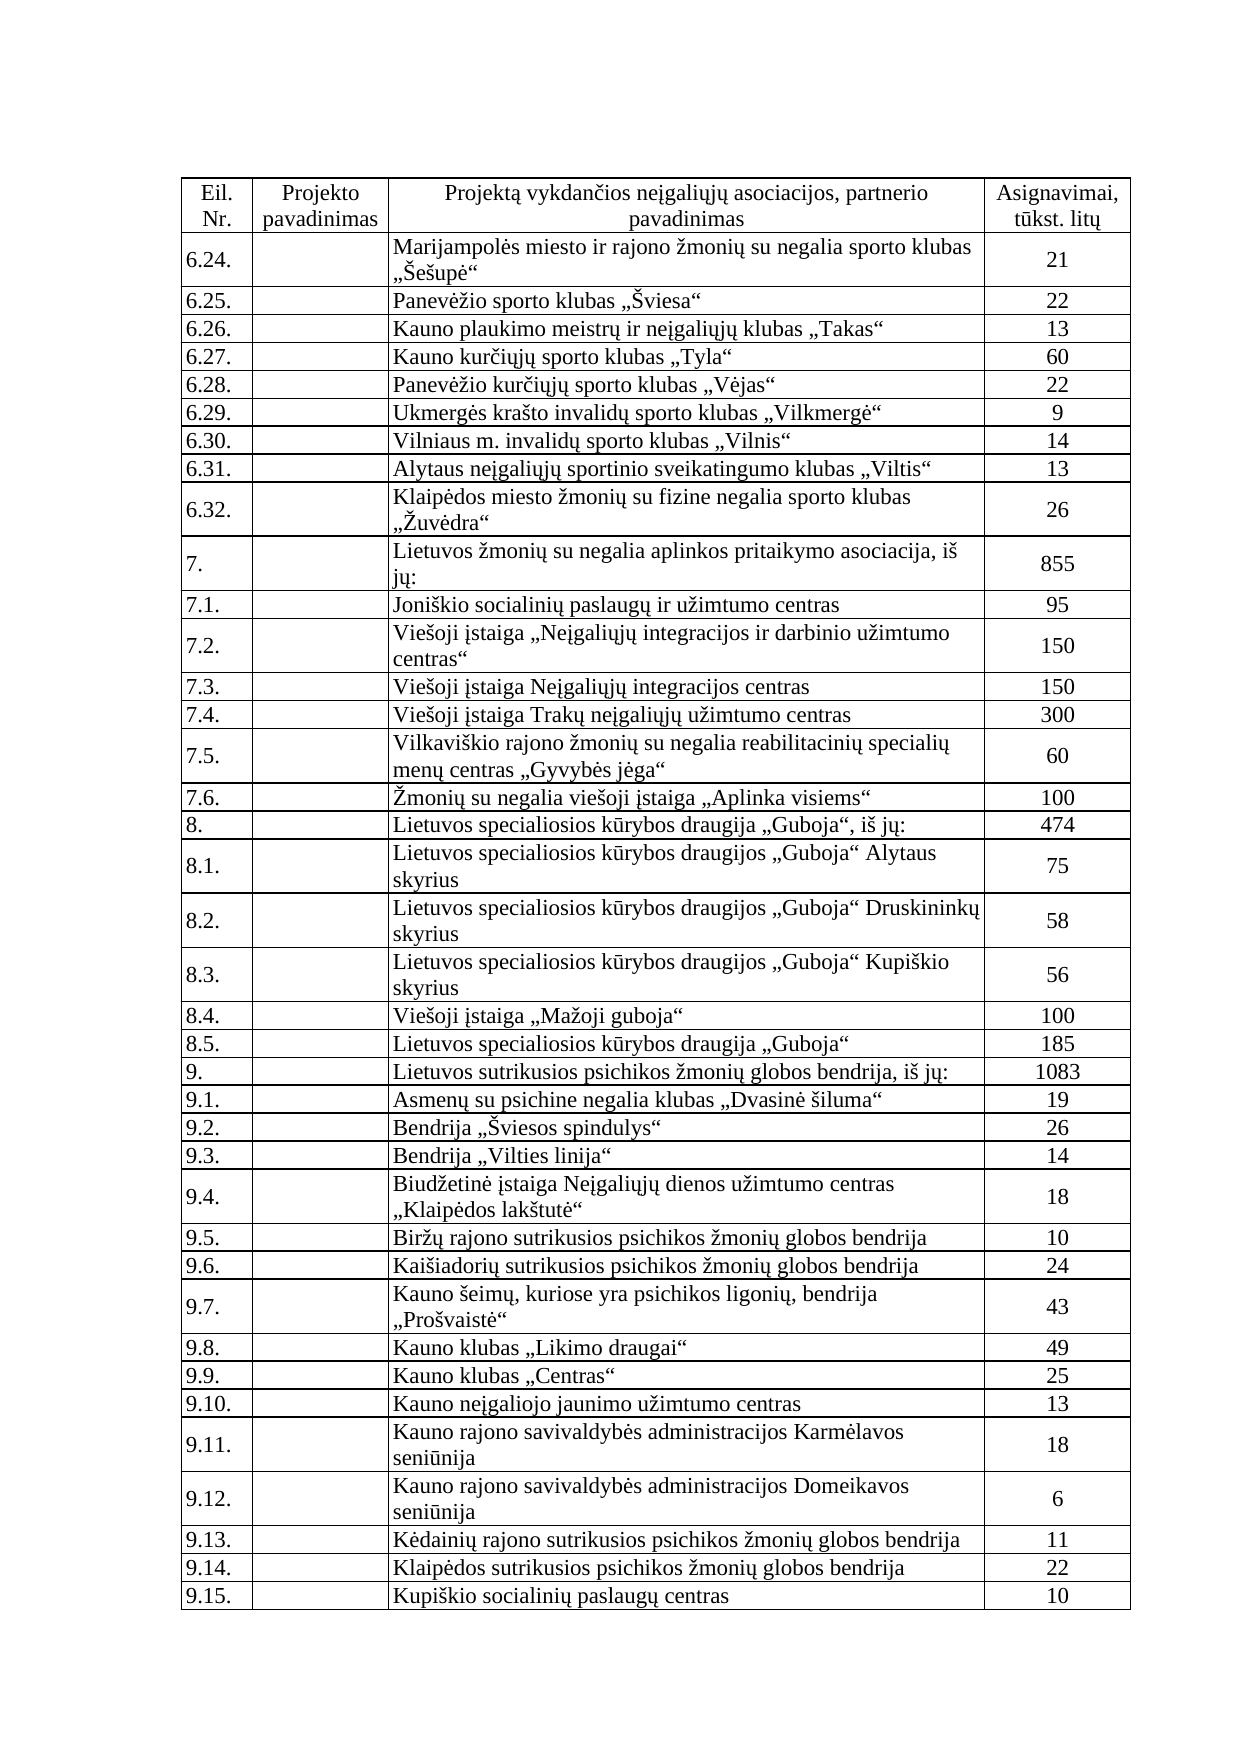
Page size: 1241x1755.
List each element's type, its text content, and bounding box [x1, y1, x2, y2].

table_cell 9.6. [182, 1252, 186, 1278]
table_cell 6.31. [182, 455, 186, 481]
table_cell 8.5. [248, 1030, 252, 1056]
table_cell 474 [1126, 812, 1130, 838]
table_cell [253, 673, 257, 700]
table_cell 22 [1126, 371, 1130, 397]
table_cell [384, 1114, 388, 1140]
table_cell 100 [985, 784, 989, 810]
table_cell [253, 619, 388, 672]
table_cell 22 [985, 1554, 989, 1581]
table_cell 19 [985, 1086, 989, 1112]
table_cell [253, 343, 257, 369]
table_cell [253, 1252, 257, 1278]
table_cell 9.13. [182, 1526, 186, 1553]
table_cell [384, 399, 388, 425]
table_cell 8.5. [182, 1030, 186, 1056]
table_cell 6.27. [248, 343, 252, 369]
table_cell 26 [1126, 1114, 1130, 1140]
table_cell [384, 673, 388, 700]
table_cell 49 [985, 1334, 989, 1360]
table_cell 9.2. [182, 1114, 186, 1140]
table_cell 9.15. [248, 1582, 252, 1608]
table_cell [384, 343, 388, 369]
table_cell 9. [248, 1058, 252, 1084]
table_cell 13 [985, 315, 989, 342]
table_cell [253, 427, 257, 453]
table_cell 11 [1126, 1526, 1130, 1553]
table_cell 18 [985, 1418, 1130, 1471]
table_cell 25 [1126, 1362, 1130, 1388]
table_cell 22 [985, 371, 989, 397]
table_cell 8.4. [248, 1002, 252, 1028]
table_cell 100 [985, 1002, 989, 1028]
table_cell 1083 [985, 1058, 989, 1084]
table_cell [384, 1526, 388, 1553]
table_cell 100 [1126, 1002, 1130, 1028]
table_cell 95 [1126, 591, 1130, 618]
table_cell 6.30. [248, 427, 252, 453]
table_cell 9.2. [248, 1114, 252, 1140]
table_cell 7.1. [182, 591, 186, 618]
table_cell [253, 894, 388, 946]
table_cell [253, 315, 257, 342]
table_cell 14 [1126, 427, 1130, 453]
table_cell [253, 1114, 257, 1140]
table_cell 49 [1126, 1334, 1130, 1360]
table_cell 9.13. [248, 1526, 252, 1553]
table_cell [253, 948, 388, 1001]
table_cell 9.10. [248, 1390, 252, 1416]
table_cell 6.26. [248, 315, 252, 342]
table_cell 13 [1126, 1390, 1130, 1416]
table_cell 22 [1126, 1554, 1130, 1581]
table_cell 8.2. [182, 894, 252, 946]
table_cell [384, 455, 388, 481]
table_cell [384, 701, 388, 728]
table_cell 9.3. [248, 1142, 252, 1168]
table_cell [253, 483, 388, 535]
table_cell 60 [985, 343, 989, 369]
table_cell [384, 315, 388, 342]
table_cell 60 [985, 729, 1130, 782]
table_cell [384, 1334, 388, 1360]
table_cell 6 [985, 1472, 1130, 1525]
table_cell 26 [985, 1114, 989, 1140]
table_cell [384, 427, 388, 453]
table_cell 9.1. [182, 1086, 186, 1112]
table_cell 14 [985, 1142, 989, 1168]
table_cell [253, 1058, 257, 1084]
table_cell [253, 1390, 257, 1416]
table_cell [384, 1224, 388, 1250]
table_cell 9. [182, 1058, 186, 1084]
table_cell 150 [985, 619, 1130, 672]
table_cell [384, 1142, 388, 1168]
table_cell [253, 287, 257, 314]
table_cell 7.5. [182, 729, 252, 782]
table_cell 24 [1126, 1252, 1130, 1278]
table_cell 100 [1126, 784, 1130, 810]
table_cell [253, 591, 257, 618]
table_cell 13 [985, 455, 989, 481]
table_cell 6.26. [182, 315, 186, 342]
table_cell 8.1. [182, 840, 252, 892]
table_cell 6.32. [182, 483, 252, 535]
table_cell [253, 701, 257, 728]
table_cell [384, 1252, 388, 1278]
table_cell 9.9. [182, 1362, 186, 1388]
table_cell 6.31. [248, 455, 252, 481]
table_cell [253, 455, 257, 481]
table_cell [384, 1554, 388, 1581]
table_cell 150 [1126, 673, 1130, 700]
table_cell 7.6. [248, 784, 252, 810]
table_cell 9.8. [248, 1334, 252, 1360]
table_cell [253, 784, 257, 810]
table_cell 300 [985, 701, 989, 728]
table_cell 6.29. [248, 399, 252, 425]
table_cell 185 [1126, 1030, 1130, 1056]
table_cell 14 [985, 427, 989, 453]
table_cell 9.7. [182, 1280, 252, 1332]
table_cell 8. [182, 812, 186, 838]
table_cell 9.3. [182, 1142, 186, 1168]
table_cell 56 [985, 948, 1130, 1001]
table_cell [384, 812, 388, 838]
table_cell 13 [1126, 455, 1130, 481]
table_cell 1083 [1126, 1058, 1130, 1084]
table_cell 7.6. [182, 784, 186, 810]
table_header Eil. Nr. [248, 179, 252, 231]
table_cell 26 [985, 483, 1130, 535]
table_cell 9.6. [248, 1252, 252, 1278]
table_cell 9 [985, 399, 989, 425]
table_cell 10 [1126, 1224, 1130, 1250]
table_cell 24 [985, 1252, 989, 1278]
table_cell 855 [985, 537, 1130, 590]
table_cell 22 [985, 287, 989, 314]
table_cell 9.12. [182, 1472, 252, 1525]
table_cell [253, 233, 388, 286]
table_cell 6.28. [248, 371, 252, 397]
table_cell [253, 1224, 257, 1250]
table_cell [253, 1002, 257, 1028]
table_cell [253, 1418, 388, 1471]
table_cell 9.4. [182, 1170, 252, 1222]
table_cell 8. [248, 812, 252, 838]
table_cell 6.29. [182, 399, 186, 425]
table_cell [253, 840, 388, 892]
table_cell 300 [1126, 701, 1130, 728]
table_cell [384, 1030, 388, 1056]
table_cell 60 [1126, 343, 1130, 369]
table_cell [253, 371, 257, 397]
table_cell 13 [1126, 315, 1130, 342]
table_cell 9.8. [182, 1334, 186, 1360]
table_cell 6.27. [182, 343, 186, 369]
table_cell 7.1. [248, 591, 252, 618]
table_cell 9 [1126, 399, 1130, 425]
table_cell 21 [985, 233, 1130, 286]
table_cell 10 [985, 1224, 989, 1250]
table_cell 474 [985, 812, 989, 838]
table_cell [384, 371, 388, 397]
table_cell 9.5. [182, 1224, 186, 1250]
table_cell 8.4. [182, 1002, 186, 1028]
table_cell 9.5. [248, 1224, 252, 1250]
table_cell [384, 591, 388, 618]
table_cell 10 [985, 1582, 989, 1608]
table_cell [384, 784, 388, 810]
table_cell 185 [985, 1030, 989, 1056]
table_cell [253, 1554, 257, 1581]
table_cell 7.3. [248, 673, 252, 700]
table_cell 11 [985, 1526, 989, 1553]
table_cell 9.11. [182, 1418, 252, 1471]
table_cell [253, 1142, 257, 1168]
table_cell [384, 1362, 388, 1388]
table_cell 7.4. [248, 701, 252, 728]
table_cell 7. [182, 537, 252, 590]
table_cell 9.14. [248, 1554, 252, 1581]
table_cell 43 [985, 1280, 1130, 1332]
table_cell [384, 1390, 388, 1416]
table_cell 25 [985, 1362, 989, 1388]
table_cell 10 [1126, 1582, 1130, 1608]
table_cell 6.25. [248, 287, 252, 314]
table_cell [253, 1030, 257, 1056]
table_cell [384, 1582, 388, 1608]
table_cell [253, 399, 257, 425]
table_cell 7.2. [182, 619, 252, 672]
table_cell 6.24. [182, 233, 252, 286]
table_cell [384, 1086, 388, 1112]
table_cell 8.3. [182, 948, 252, 1001]
table_cell [253, 1582, 257, 1608]
table_cell [384, 1002, 388, 1028]
table_cell 14 [1126, 1142, 1130, 1168]
table_cell [253, 1526, 257, 1553]
table_cell 9.10. [182, 1390, 186, 1416]
table_cell [253, 1362, 257, 1388]
table_cell [384, 1058, 388, 1084]
table_cell 7.3. [182, 673, 186, 700]
table_cell 18 [985, 1170, 1130, 1222]
table_cell 9.1. [248, 1086, 252, 1112]
table_cell [253, 812, 257, 838]
table_cell 6.28. [182, 371, 186, 397]
table_cell 150 [985, 673, 989, 700]
table_cell 58 [985, 894, 1130, 946]
table_cell 7.4. [182, 701, 186, 728]
table_cell [253, 1472, 388, 1525]
table_cell [253, 537, 388, 590]
table_cell 6.30. [182, 427, 186, 453]
table_cell [253, 1086, 257, 1112]
table_cell [253, 1170, 388, 1222]
table_header Eil. Nr. [182, 179, 186, 231]
table_cell 9.15. [182, 1582, 186, 1608]
table_cell 13 [985, 1390, 989, 1416]
table_cell [253, 1334, 257, 1360]
table_cell 9.14. [182, 1554, 186, 1581]
table_cell 75 [985, 840, 1130, 892]
table_cell 19 [1126, 1086, 1130, 1112]
table_cell 22 [1126, 287, 1130, 314]
table_cell [253, 1280, 388, 1332]
table_cell [253, 729, 388, 782]
table_cell 9.9. [248, 1362, 252, 1388]
table_cell 6.25. [182, 287, 186, 314]
table_cell [384, 287, 388, 314]
table_cell 95 [985, 591, 989, 618]
